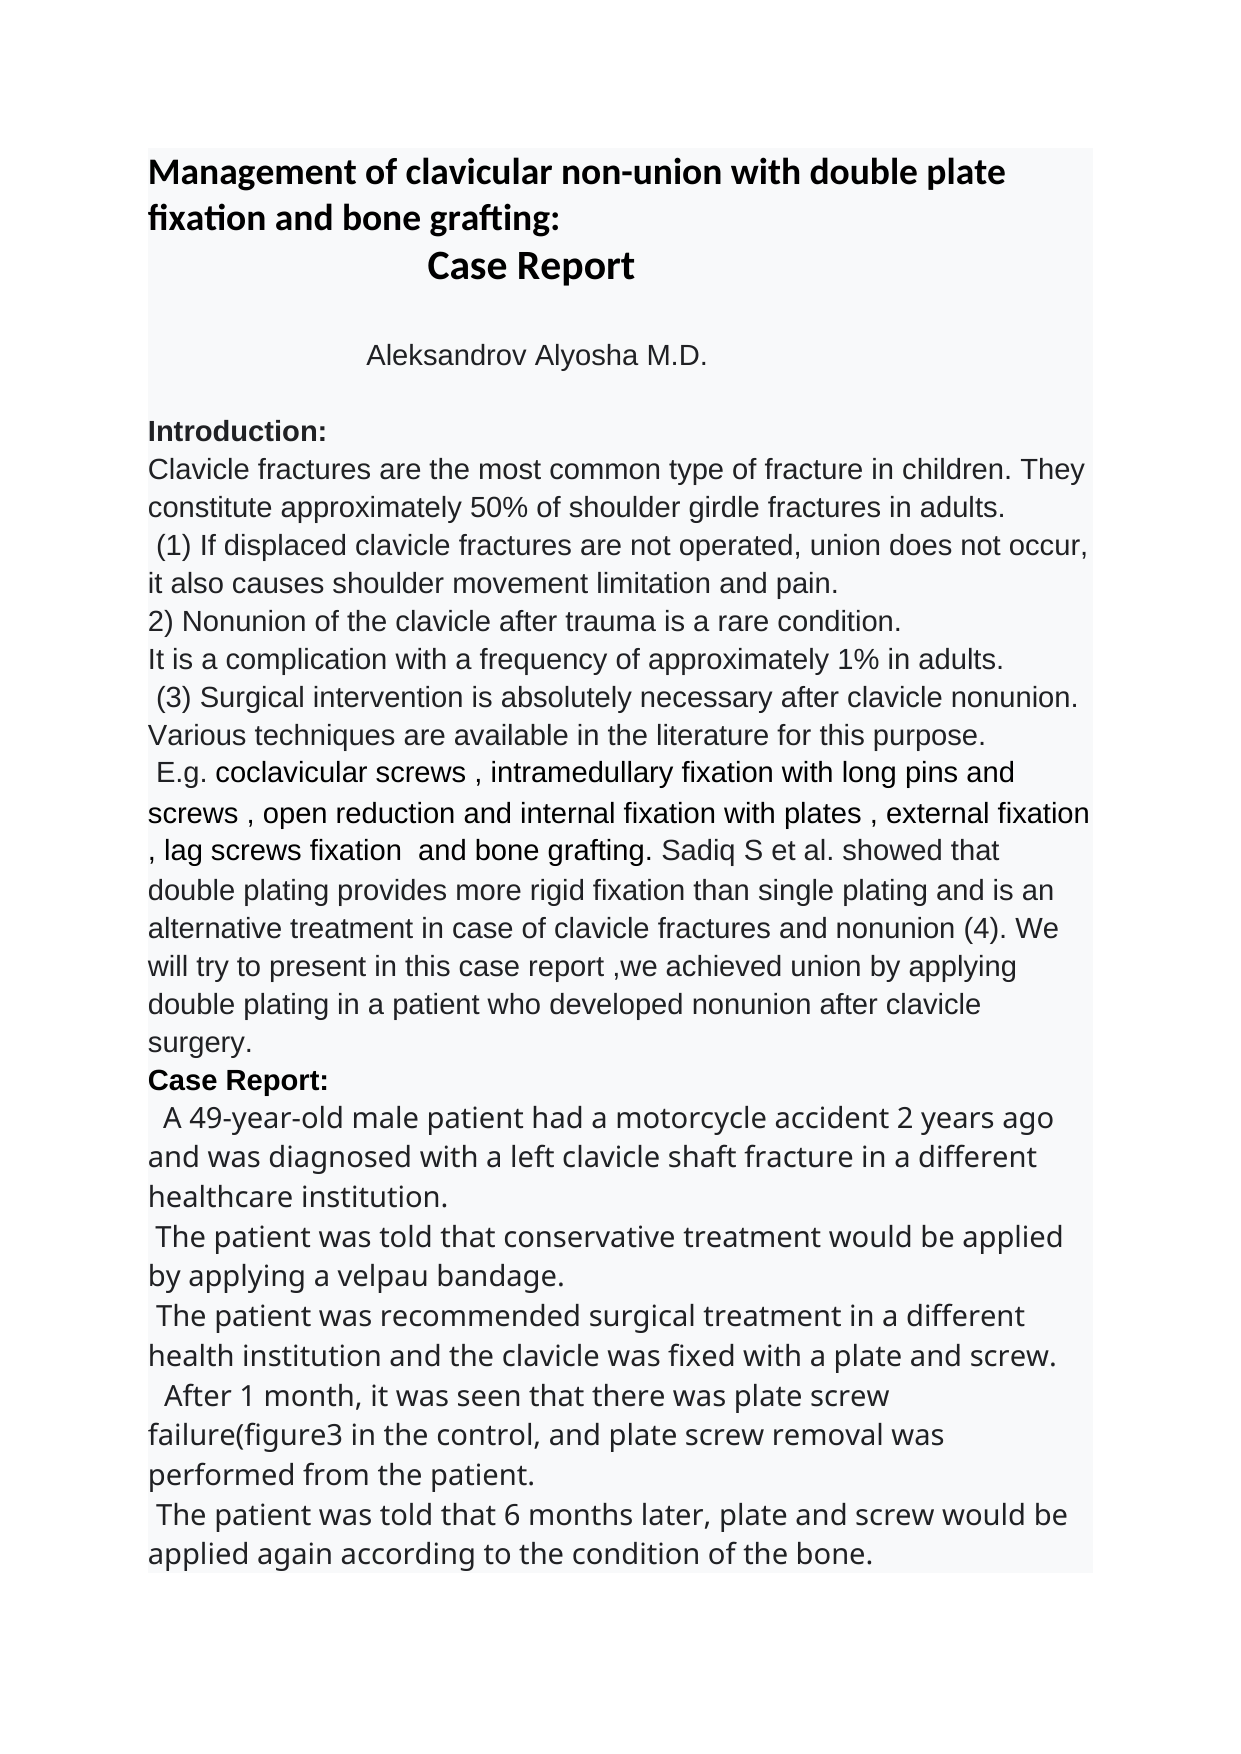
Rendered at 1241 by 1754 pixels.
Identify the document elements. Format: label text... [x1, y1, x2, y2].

text E.g. coclavicular screws , intramedullary fixation with long pins and screws , open reduction and internal fixation with plates , external fixation , lag screws fixation and bone grafting. Sadiq S et al. showed that double plating provides more rigid fixation than single plating and is an alternative treatment in case of clavicle fractures and nonunion (4). We will try to present in this case report ,we achieved union by applying double plating in a patient who developed nonunion after clavicle surgery. [148, 751, 1093, 1059]
text Case Report: [148, 1059, 1093, 1097]
text The patient was told that conservative treatment would be applied by applying a velpau bandage. [148, 1216, 1093, 1295]
text Clavicle fractures are the most common type of fracture in children. They constitute approximately 50% of shoulder girdle fractures in adults. [148, 447, 1093, 523]
text The patient was recommended surgical treatment in a different health institution and the clavicle was fixed with a plate and screw. [148, 1295, 1093, 1375]
text Management of clavicular non-union with double plate fixation and bone grafting: [148, 148, 1093, 239]
text It is a complication with a frequency of approximately 1% in adults. [148, 637, 1093, 675]
text 2) Nonunion of the clavicle after trauma is a rare condition. [148, 599, 1093, 637]
text Aleksandrov Alyosha M.D. [148, 333, 1093, 371]
text Introduction: [148, 409, 1093, 447]
text (3) Surgical intervention is absolutely necessary after clavicle nonunion. Various techniques are available in the literature for this purpose. [148, 675, 1093, 751]
text A 49-year-old male patient had a motorcycle accident 2 years ago and was diagnosed with a left clavicle shaft fracture in a different healthcare institution. [148, 1097, 1093, 1216]
text (1) If displaced clavicle fractures are not operated, union does not occur, it also causes shoulder movement limitation and pain. [148, 523, 1093, 599]
text After 1 month, it was seen that there was plate screw failure(figure3 in the control, and plate screw removal was performed from the patient. [148, 1375, 1093, 1494]
text Case Report [148, 239, 1093, 290]
text The patient was told that 6 months later, plate and screw would be applied again according to the condition of the bone. [148, 1494, 1093, 1573]
